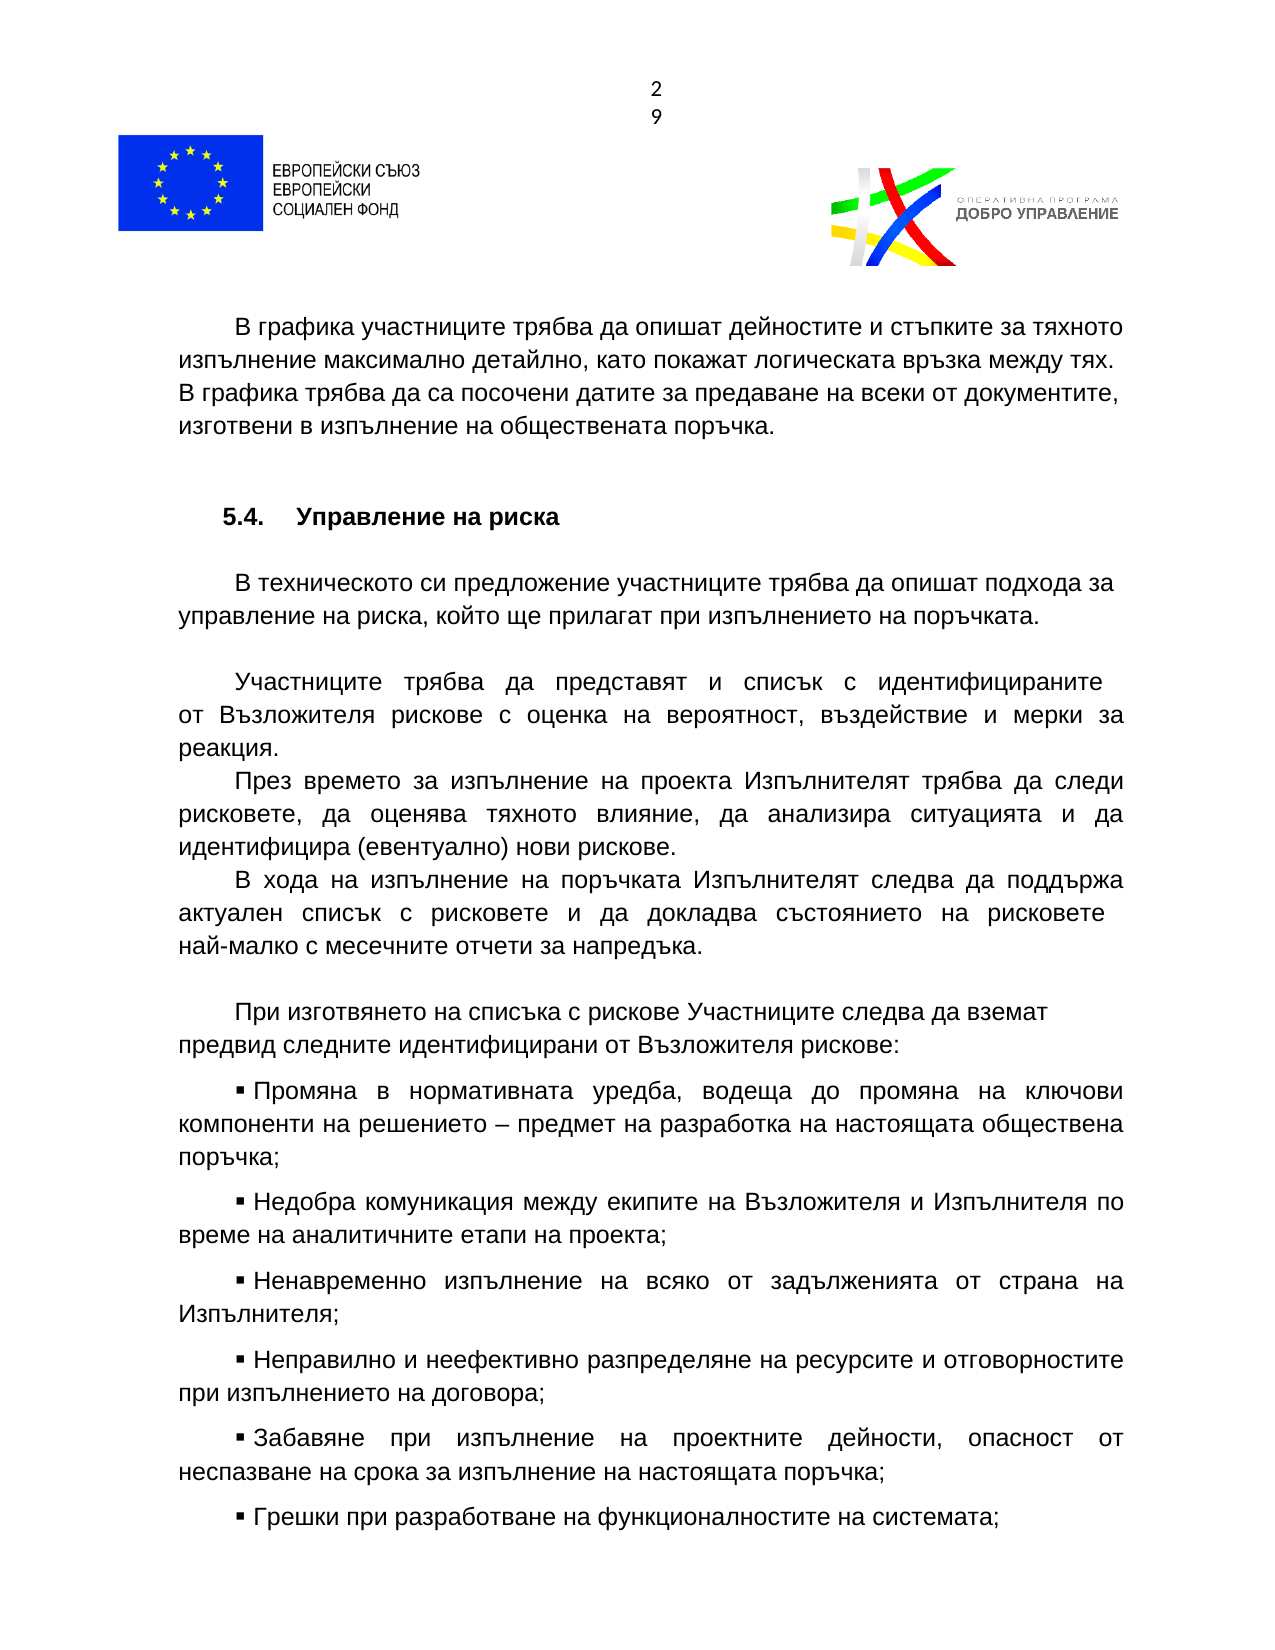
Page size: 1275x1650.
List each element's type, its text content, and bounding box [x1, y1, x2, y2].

text В техническото си предложение участниците трябва да опишат подхода за управление на риска, който ще прилагат при изпълнението на поръчката. [178, 568, 1125, 630]
list Неправилно и неефективно разпределяне на ресурсите и отговорностите при изпълнението на договора; [178, 1345, 1125, 1407]
text Участниците трябва да представят и списък с идентифицираните от Възложителя рискове с оценка на вероятност, въздействие и мерки за реакция. [178, 667, 1125, 762]
text През времето за изпълнение на проекта Изпълнителят трябва да следи рисковете, да оценява тяхното влияние, да анализира ситуацията и да идентифицира (евентуално) нови рискове. [178, 766, 1125, 861]
text В графика участниците трябва да опишат дейностите и стъпките за тяхното изпълнение максимално детайлно, като покажат логическата връзка между тях. В графика трябва да са посочени датите за предаване на всеки от документите, изготвени в изпълнение на обществената поръчка. [178, 312, 1125, 439]
list Грешки при разработване на функционалностите на системата; [178, 1502, 1125, 1531]
subtitle Управление на риска [222, 502, 1125, 531]
text В хода на изпълнение на поръчката Изпълнителят следва да поддържа актуален списък с рисковете и да докладва състоянието на рисковете най-малко с месечните отчети за напредъка. [178, 865, 1125, 960]
list Ненавременно изпълнение на всяко от задълженията от страна на Изпълнителя; [178, 1266, 1125, 1328]
list Забавяне при изпълнение на проектните дейности, опасност от неспазване на срока за изпълнение на настоящата поръчка; [178, 1423, 1125, 1485]
text При изготвянето на списъка с рискове Участниците следва да вземат предвид следните идентифицирани от Възложителя рискове: [178, 997, 1125, 1059]
list Промяна в нормативната уредба, водеща до промяна на ключови компоненти на решението – предмет на разработка на настоящата обществена поръчка; [178, 1076, 1125, 1171]
list Недобра комуникация между екипите на Възложителя и Изпълнителя по време на аналитичните етапи на проекта; [178, 1187, 1125, 1249]
